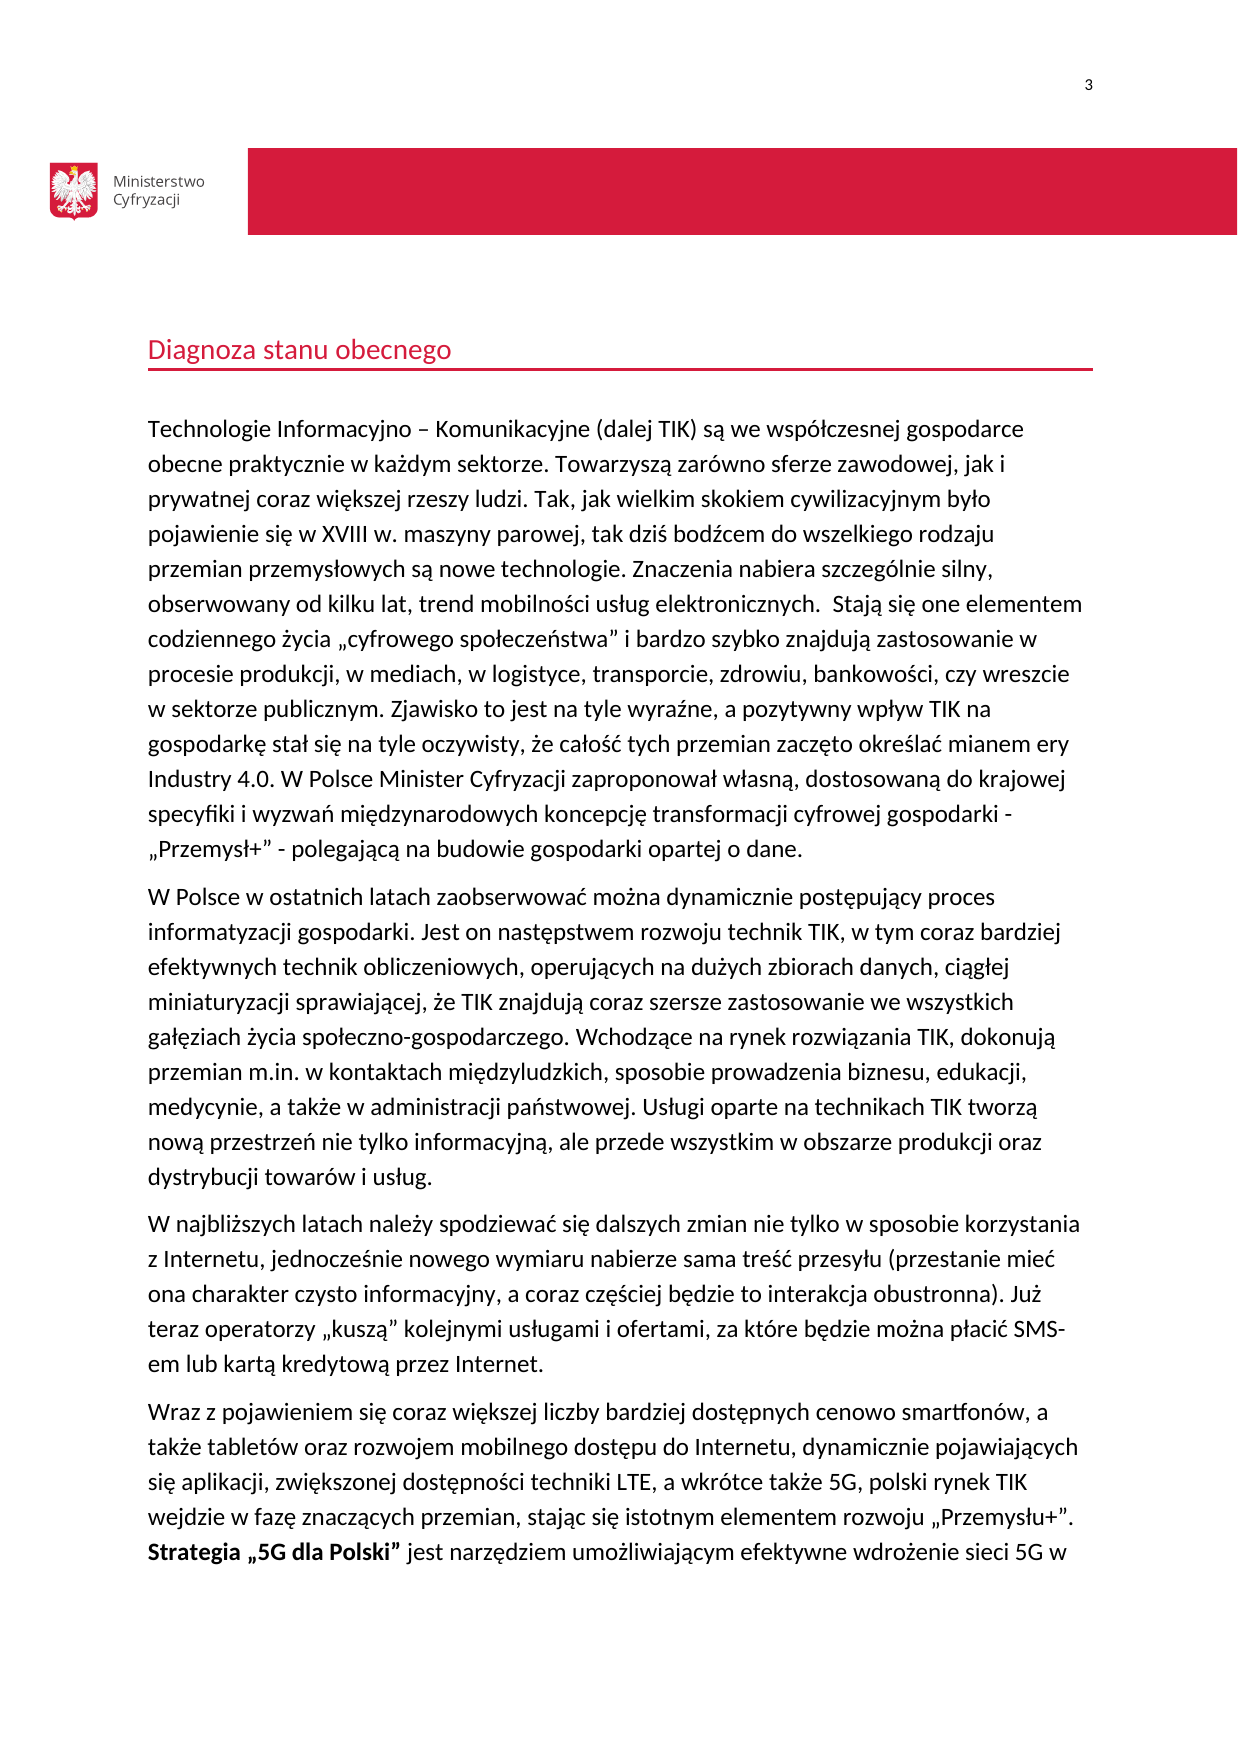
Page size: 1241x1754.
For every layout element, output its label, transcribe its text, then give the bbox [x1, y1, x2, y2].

text Wraz z pojawieniem się coraz większej liczby bardziej dostępnych cenowo smartfonów, a także tabletów oraz rozwojem mobilnego dostępu do Internetu, dynamicznie pojawiających się aplikacji, zwiększonej dostępności techniki LTE, a wkrótce także 5G, polski rynek TIK wejdzie w fazę znaczących przemian, stając się istotnym elementem rozwoju „Przemysłu+”. Strategia „5G dla Polski” jest narzędziem umożliwiającym efektywne wdrożenie sieci 5G w [148, 1396, 1093, 1566]
text W Polsce w ostatnich latach zaobserwować można dynamicznie postępujący proces informatyzacji gospodarki. Jest on następstwem rozwoju technik TIK, w tym coraz bardziej efektywnych technik obliczeniowych, operujących na dużych zbiorach danych, ciągłej miniaturyzacji sprawiającej, że TIK znajdują coraz szersze zastosowanie we wszystkich gałęziach życia społeczno-gospodarczego. Wchodzące na rynek rozwiązania TIK, dokonują przemian m.in. w kontaktach międzyludzkich, sposobie prowadzenia biznesu, edukacji, medycynie, a także w administracji państwowej. Usługi oparte na technikach TIK tworzą nową przestrzeń nie tylko informacyjną, ale przede wszystkim w obszarze produkcji oraz dystrybucji towarów i usług. [148, 881, 1093, 1191]
text Technologie Informacyjno – Komunikacyjne (dalej TIK) są we współczesnej gospodarce obecne praktycznie w każdym sektorze. Towarzyszą zarówno sferze zawodowej, jak i prywatnej coraz większej rzeszy ludzi. Tak, jak wielkim skokiem cywilizacyjnym było pojawienie się w XVIII w. maszyny parowej, tak dziś bodźcem do wszelkiego rodzaju przemian przemysłowych są nowe technologie. Znaczenia nabiera szczególnie silny, obserwowany od kilku lat, trend mobilności usług elektronicznych. Stają się one elementem codziennego życia „cyfrowego społeczeństwa” i bardzo szybko znajdują zastosowanie w procesie produkcji, w mediach, w logistyce, transporcie, zdrowiu, bankowości, czy wreszcie w sektorze publicznym. Zjawisko to jest na tyle wyraźne, a pozytywny wpływ TIK na gospodarkę stał się na tyle oczywisty, że całość tych przemian zaczęto określać mianem ery Industry 4.0. W Polsce Minister Cyfryzacji zaproponował własną, dostosowaną do krajowej specyfiki i wyzwań międzynarodowych koncepcję transformacji cyfrowej gospodarki - „Przemysł+” - polegającą na budowie gospodarki opartej o dane. [148, 413, 1093, 864]
text Diagnoza stanu obecnego [148, 331, 1093, 368]
text W najbliższych latach należy spodziewać się dalszych zmian nie tylko w sposobie korzystania z Internetu, jednocześnie nowego wymiaru nabierze sama treść przesyłu (przestanie mieć ona charakter czysto informacyjny, a coraz częściej będzie to interakcja obustronna). Już teraz operatorzy „kuszą” kolejnymi usługami i ofertami, za które będzie można płacić SMS-em lub kartą kredytową przez Internet. [148, 1208, 1093, 1379]
